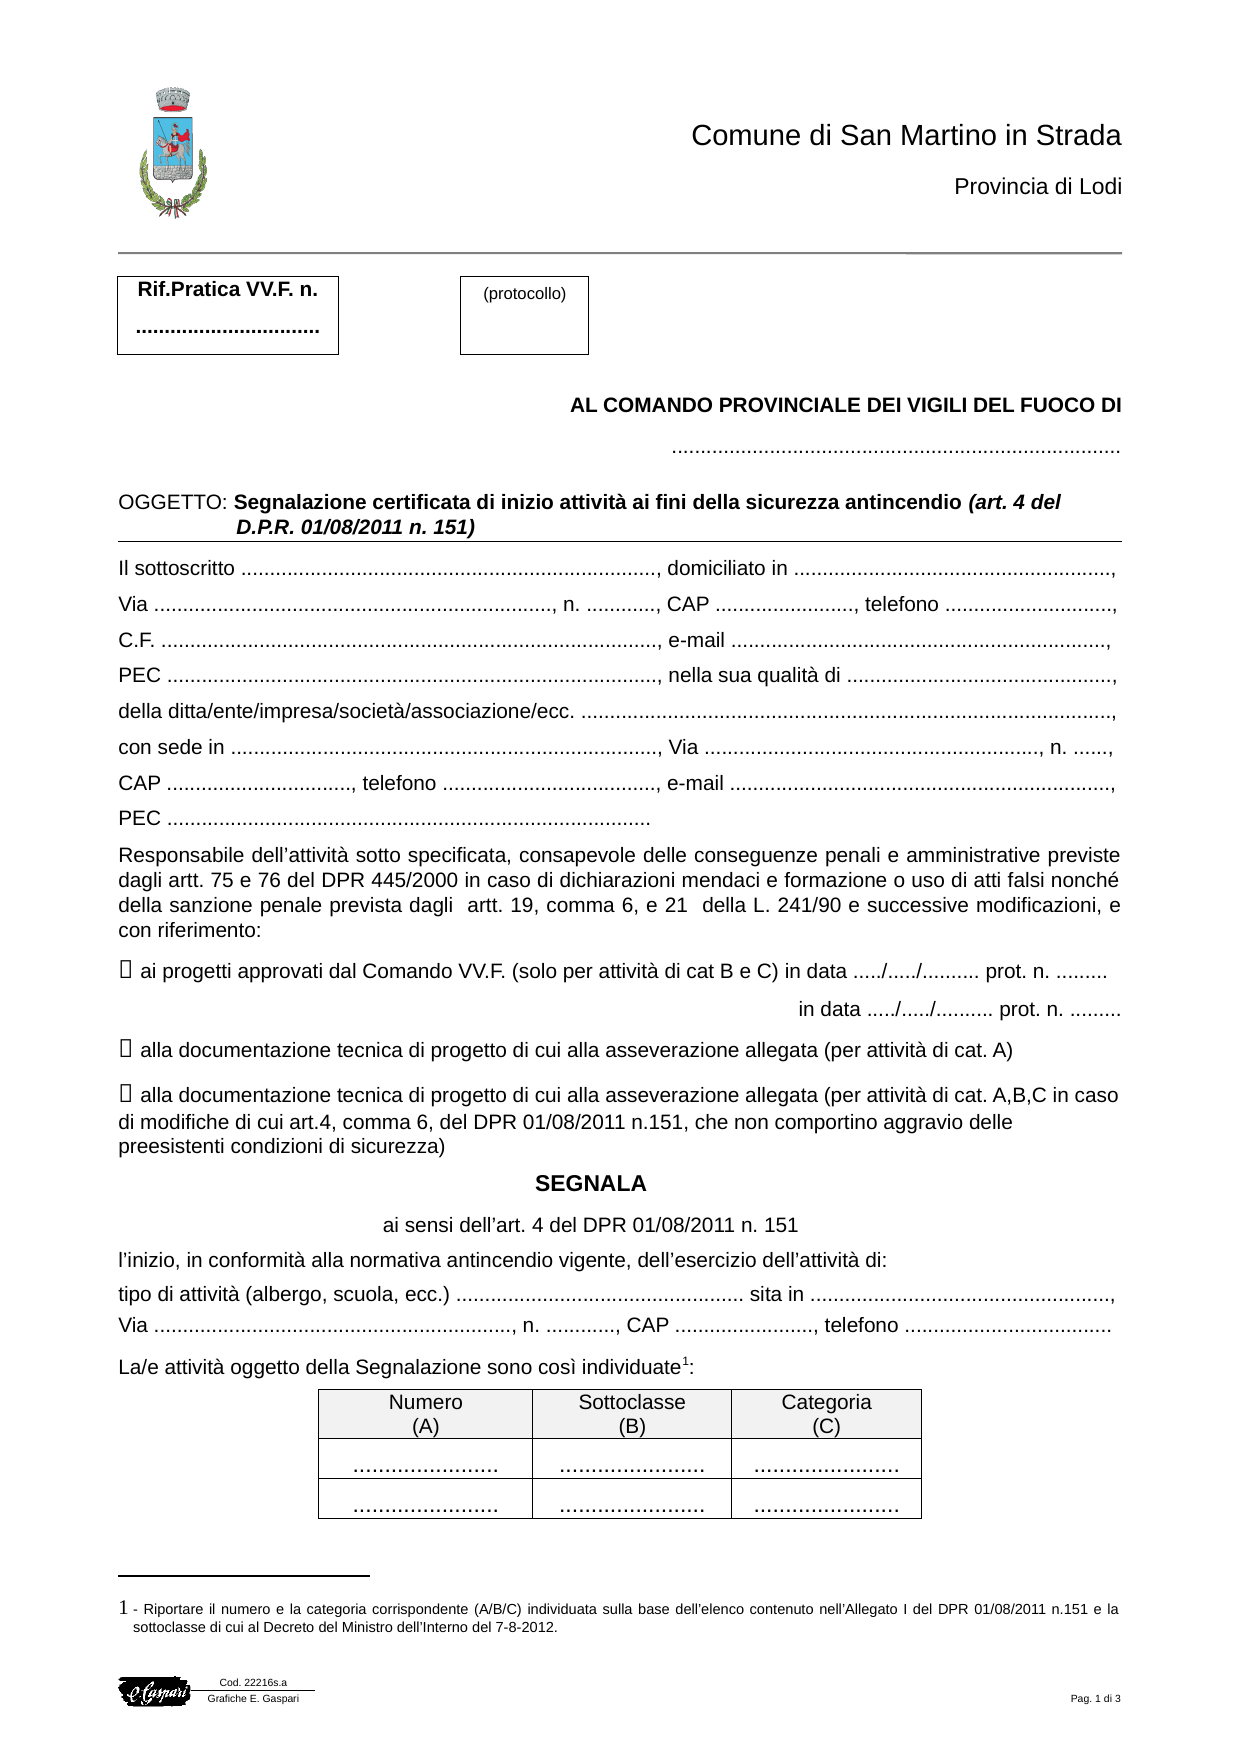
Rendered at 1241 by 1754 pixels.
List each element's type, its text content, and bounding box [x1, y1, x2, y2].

text della ditta/ente/impresa/società/associazione/ecc. ............................................................................................, [118, 699, 1122, 723]
text  alla documentazione tecnica di progetto di cui alla asseverazione allegata (per attività di cat. A,B,C in caso di modifiche di cui art.4, comma 6, del DPR 01/08/2011 n.151, che non comportino aggravio delle preesistenti condizioni di sicurezza) [118, 1076, 1122, 1157]
table_header Sottoclasse (B) [533, 1390, 731, 1438]
table_cell ....................... [319, 1439, 532, 1478]
table_cell ....................... [533, 1439, 731, 1478]
text SEGNALA [118, 1170, 1064, 1196]
text  alla documentazione tecnica di progetto di cui alla asseverazione allegata (per attività di cat. A) [118, 1031, 1122, 1065]
text Comune di San Martino in Strada [224, 118, 1122, 152]
picture [117, 1675, 191, 1707]
text tipo di attività (albergo, scuola, ecc.) .................................................. sita in ...................................................., Via .............................................................., n. ............, CAP ........................, telefono .................................... [118, 1282, 1122, 1337]
picture [122, 87, 224, 219]
table_header [339, 276, 460, 354]
table_cell ....................... [732, 1479, 921, 1518]
table_cell ....................... [533, 1479, 731, 1518]
text AL COMANDO PROVINCIALE DEI VIGILI DEL FUOCO DI [118, 393, 1122, 417]
text PEC ....................................................................................., nella sua qualità di .............................................., [118, 663, 1122, 687]
table_cell ....................... [732, 1439, 921, 1478]
table_header Numero (A) [319, 1390, 532, 1438]
text ai sensi dell’art. 4 del DPR 01/08/2011 n. 151 [118, 1213, 1064, 1237]
text - Riportare il numero e la categoria corrispondente (A/B/C) individuata sulla base dell’elenco contenuto nell’Allegato I del DPR 01/08/2011 n.151 e la sottoclasse di cui al Decreto del Ministro dell’Interno del 7-8-2012. [118, 1595, 1122, 1636]
text Provincia di Lodi [224, 173, 1122, 200]
text .............................................................................. [118, 433, 1122, 457]
text Via ....................................................................., n. ............, CAP ........................, telefono ............................., [118, 592, 1122, 616]
text C.F. ......................................................................................, e-mail ................................................................., [118, 627, 1122, 651]
text PEC .................................................................................... [118, 806, 1122, 830]
table_header (protocollo) [461, 277, 588, 354]
text CAP ................................, telefono ....................................., e-mail .................................................................., [118, 770, 1122, 794]
text l’inizio, in conformità alla normativa antincendio vigente, dell’esercizio dell’attività di: [118, 1247, 1122, 1271]
text La/e attività oggetto della Segnalazione sono così individuate: [118, 1354, 1122, 1378]
table_header Categoria (C) [732, 1390, 921, 1438]
text Il sottoscritto ........................................................................, domiciliato in ......................................................., [118, 556, 1122, 580]
text in data ...../...../.......... prot. n. ......... [118, 997, 1122, 1021]
table_cell ....................... [319, 1479, 532, 1518]
text con sede in .........................................................................., Via .........................................................., n. ......, [118, 734, 1122, 758]
text  ai progetti approvati dal Comando VV.F. (solo per attività di cat B e C) in data ...../...../.......... prot. n. ......... [118, 952, 1122, 986]
table_header Rif.Pratica VV.F. n. ................................ [118, 277, 338, 354]
text Responsabile dell’attività sotto specificata, consapevole delle conseguenze penali e amministrative previste dagli artt. 75 e 76 del DPR 445/2000 in caso di dichiarazioni mendaci e formazione o uso di atti falsi nonché della sanzione penale prevista dagli artt. 19, comma 6, e 21 della L. 241/90 e successive modificazioni, e con riferimento: [118, 842, 1122, 942]
text OGGETTO: Segnalazione certificata di inizio attività ai fini della sicurezza antincendio (art. 4 del D.P.R. 01/08/2011 n. 151) [118, 490, 1122, 541]
